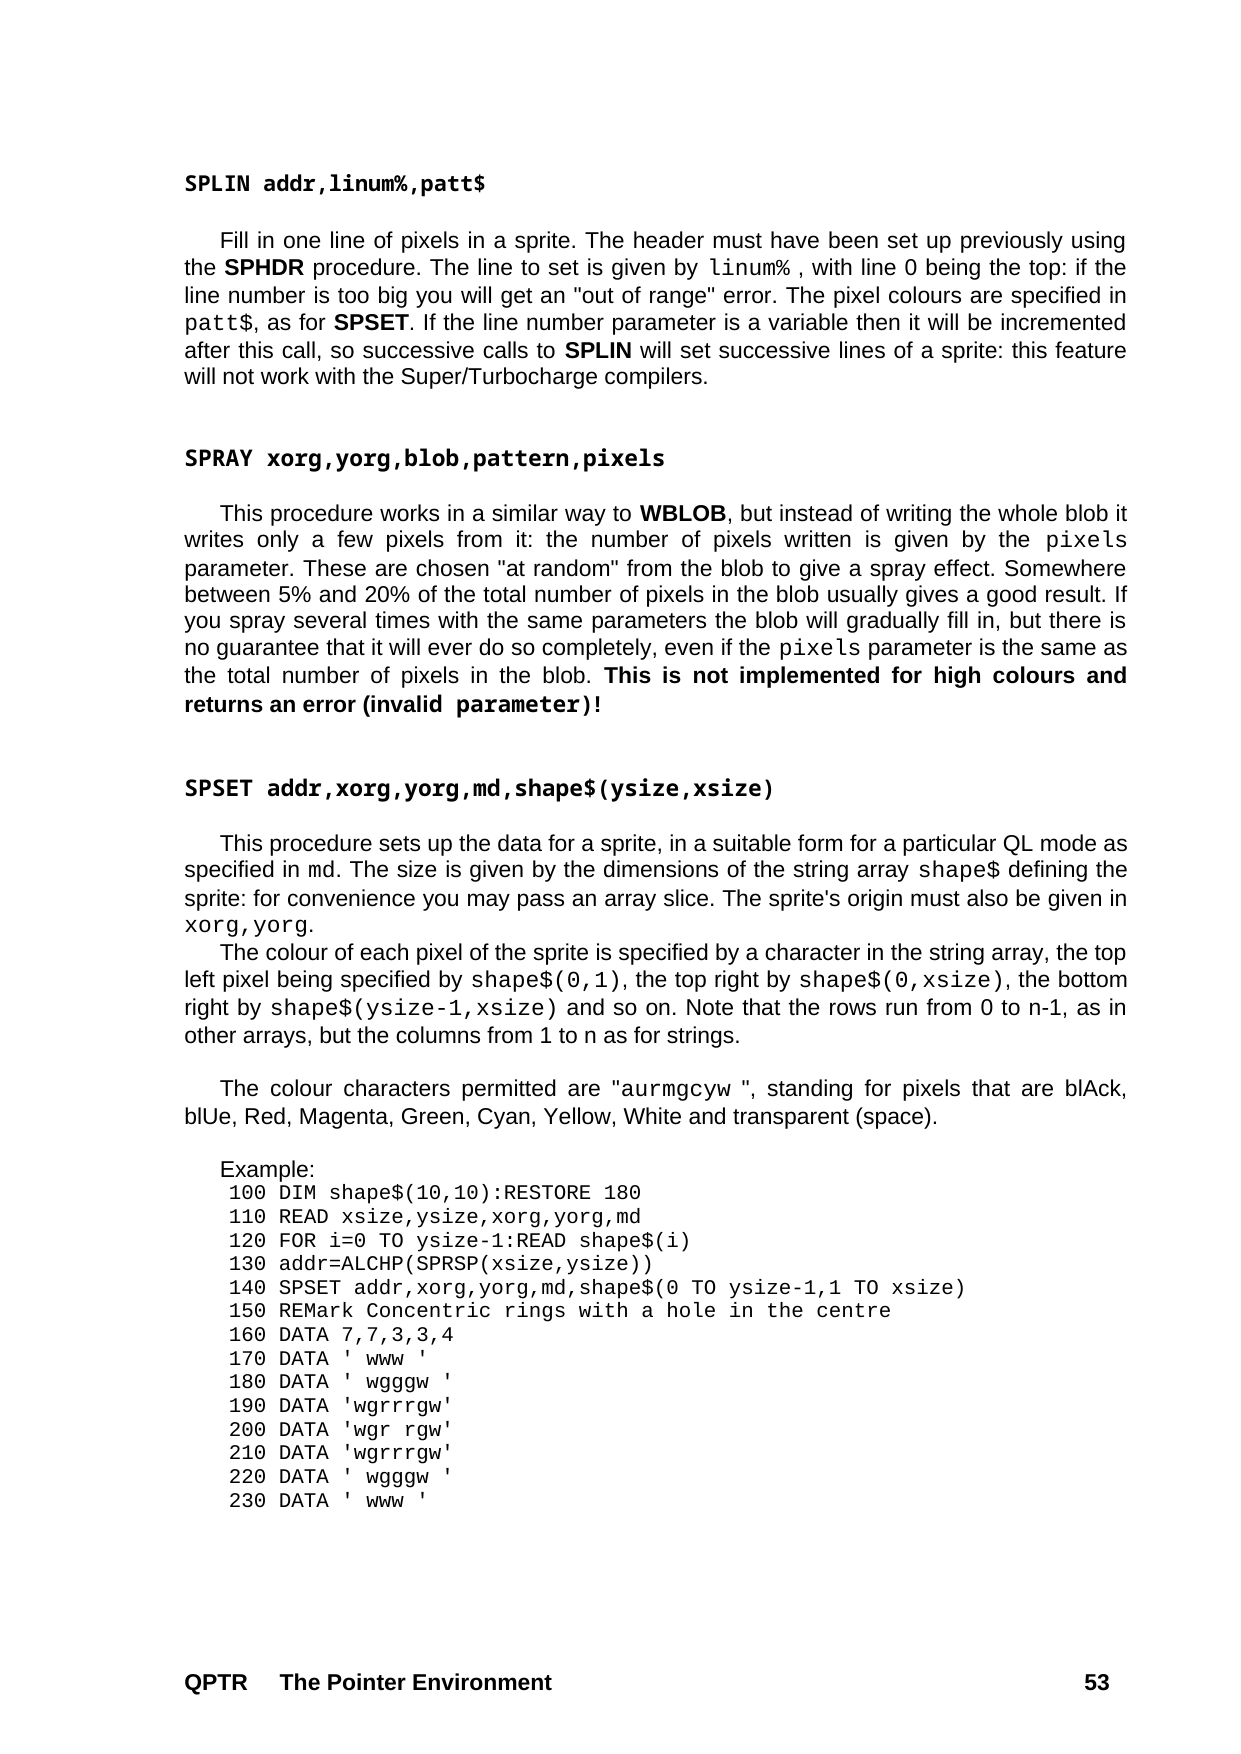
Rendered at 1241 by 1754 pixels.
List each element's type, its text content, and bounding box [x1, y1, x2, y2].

text 170 DATA ' www ' [184, 1348, 1128, 1371]
text The colour of each pixel of the sprite is specified by a character in the string array, the top left pixel being specified by shape$(0,1), the top right by shape$(0,xsize), the bottom right by shape$(ysize-1,xsize) and so on. Note that the rows run from 0 to n-1, as in other arrays, but the columns from 1 to n as for strings. [184, 939, 1128, 1048]
text 180 DATA ' wgggw ' [184, 1371, 1128, 1395]
text 210 DATA 'wgrrrgw' [184, 1442, 1128, 1466]
text 110 READ xsize,ysize,xorg,yorg,md [184, 1206, 1128, 1229]
text This procedure sets up the data for a sprite, in a suitable form for a particular QL mode as specified in md. The size is given by the dimensions of the string array shape$ defining the sprite: for convenience you may pass an array slice. The sprite's origin must also be given in xorg,yorg. [184, 830, 1128, 939]
text 220 DATA ' wgggw ' [184, 1466, 1128, 1490]
text This procedure works in a similar way to WBLOB, but instead of writing the whole blob it writes only a few pixels from it: the number of pixels written is given by the pixels parameter. These are chosen "at random" from the blob to give a spray effect. Somewhere between 5% and 20% of the total number of pixels in the blob usually gives a good result. If you spray several times with the same parameters the blob will gradually fill in, but there is no guarantee that it will ever do so completely, even if the pixels parameter is the same as the total number of pixels in the blob. This is not implemented for high colours and returns an error (invalid parameter)! [184, 500, 1128, 719]
text SPRAY xorg,yorg,blob,pattern,pixels [184, 442, 1128, 473]
text 200 DATA 'wgr rgw' [184, 1419, 1128, 1442]
text 150 REMark Concentric rings with a hole in the centre [184, 1301, 1128, 1324]
text 120 FOR i=0 TO ysize-1:READ shape$(i) [184, 1229, 1128, 1253]
text 160 DATA 7,7,3,3,4 [184, 1324, 1128, 1348]
text Example: [184, 1156, 1128, 1182]
text The colour characters permitted are "aurmgcyw ", standing for pixels that are blAck, blUe, Red, Magenta, Green, Cyan, Yellow, White and transparent (space). [184, 1075, 1128, 1129]
text 140 SPSET addr,xorg,yorg,md,shape$(0 TO ysize-1,1 TO xsize) [184, 1277, 1128, 1301]
text SPSET addr,xorg,yorg,md,shape$(ysize,xsize) [184, 772, 1128, 803]
text Fill in one line of pixels in a sprite. The header must have been set up previously using the SPHDR procedure. The line to set is given by linum% , with line 0 being the top: if the line number is too big you will get an "out of range" error. The pixel colours are specified in patt$, as for SPSET. If the line number parameter is a variable then it will be incremented after this call, so successive calls to SPLIN will set successive lines of a sprite: this feature will not work with the Super/Turbocharge compilers. [184, 227, 1128, 389]
text SPLIN addr,linum%,patt$ [184, 168, 1128, 197]
text 190 DATA 'wgrrrgw' [184, 1395, 1128, 1419]
text 100 DIM shape$(10,10):RESTORE 180 [184, 1182, 1128, 1206]
text 230 DATA ' www ' [184, 1490, 1128, 1513]
text 130 addr=ALCHP(SPRSP(xsize,ysize)) [184, 1253, 1128, 1277]
